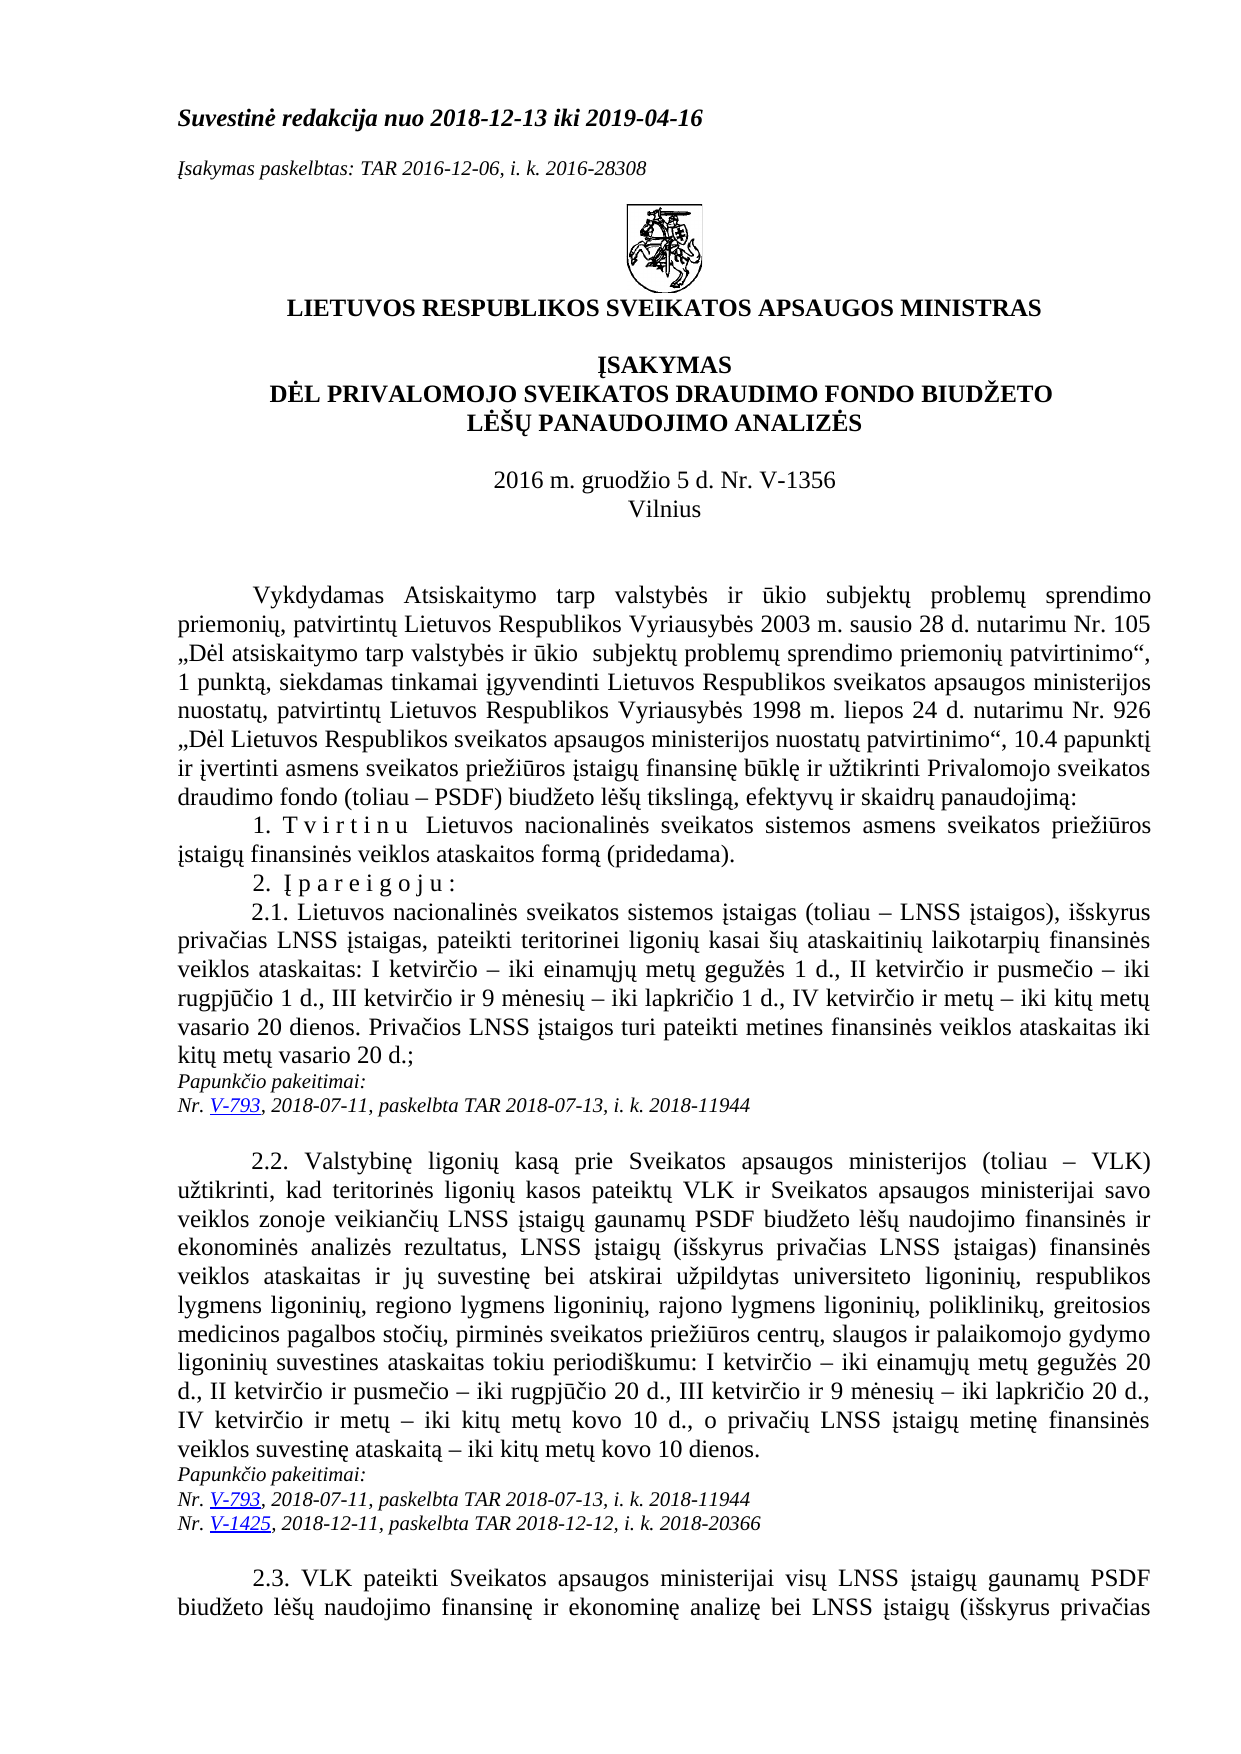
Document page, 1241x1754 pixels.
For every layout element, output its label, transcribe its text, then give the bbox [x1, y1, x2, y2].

text 2.3. VLK pateikti Sveikatos apsaugos ministerijai visų LNSS įstaigų gaunamų PSDF biudžeto lėšų naudojimo finansinę ir ekonominę analizę bei LNSS įstaigų (išskyrus privačias [177, 1563, 1152, 1621]
text LIETUVOS RESPUBLIKOS SVEIKATOS APSAUGOS MINISTRAS [177, 293, 1152, 322]
text Nr. V-793, 2018-07-11, paskelbta TAR 2018-07-13, i. k. 2018-11944 [177, 1486, 1152, 1511]
text Įsakymas paskelbtas: TAR 2016-12-06, i. k. 2016-28308 [177, 156, 1152, 180]
text LĖŠŲ PANAUDOJIMO ANALIZĖS [177, 408, 1152, 437]
text 2.1. Lietuvos nacionalinės sveikatos sistemos įstaigas (toliau – LNSS įstaigos), išskyrus privačias LNSS įstaigas, pateikti teritorinei ligonių kasai šių ataskaitinių laikotarpių finansinės veiklos ataskaitas: I ketvirčio – iki einamųjų metų gegužės 1 d., II ketvirčio ir pusmečio – iki rugpjūčio 1 d., III ketvirčio ir 9 mėnesių – iki lapkričio 1 d., IV ketvirčio ir metų – iki kitų metų vasario 20 dienos. Privačios LNSS įstaigos turi pateikti metines finansinės veiklos ataskaitas iki kitų metų vasario 20 d.; [177, 897, 1152, 1069]
text 2016 m. gruodžio 5 d. Nr. V-1356 [177, 466, 1152, 494]
text Nr. V-1425, 2018-12-11, paskelbta TAR 2018-12-12, i. k. 2018-20366 [177, 1511, 1152, 1534]
text Vilnius [177, 494, 1152, 523]
text DĖL PRIVALOMOJO SVEIKATOS DRAUDIMO FONDO BIUDŽETO [177, 379, 1152, 408]
text Suvestinė redakcija nuo 2018-12-13 iki 2019-04-16 [177, 103, 1152, 132]
text 1. Tvirtinu Lietuvos nacionalinės sveikatos sistemos asmens sveikatos priežiūros įstaigų finansinės veiklos ataskaitos formą (pridedama). [177, 811, 1152, 868]
text 2. Įpareigoju: [177, 868, 1152, 897]
text Papunkčio pakeitimai: [177, 1069, 1152, 1093]
text 2.2. Valstybinę ligonių kasą prie Sveikatos apsaugos ministerijos (toliau – VLK) užtikrinti, kad teritorinės ligonių kasos pateiktų VLK ir Sveikatos apsaugos ministerijai savo veiklos zonoje veikiančių LNSS įstaigų gaunamų PSDF biudžeto lėšų naudojimo finansinės ir ekonominės analizės rezultatus, LNSS įstaigų (išskyrus privačias LNSS įstaigas) finansinės veiklos ataskaitas ir jų suvestinę bei atskirai užpildytas universiteto ligoninių, respublikos lygmens ligoninių, regiono lygmens ligoninių, rajono lygmens ligoninių, poliklinikų, greitosios medicinos pagalbos stočių, pirminės sveikatos priežiūros centrų, slaugos ir palaikomojo gydymo ligoninių suvestines ataskaitas tokiu periodiškumu: I ketvirčio – iki einamųjų metų gegužės 20 d., II ketvirčio ir pusmečio – iki rugpjūčio 20 d., III ketvirčio ir 9 mėnesių – iki lapkričio 20 d., IV ketvirčio ir metų – iki kitų metų kovo 10 d., o privačių LNSS įstaigų metinę finansinės veiklos suvestinę ataskaitą – iki kitų metų kovo 10 dienos. [177, 1146, 1152, 1462]
text Nr. V-793, 2018-07-11, paskelbta TAR 2018-07-13, i. k. 2018-11944 [177, 1093, 1152, 1117]
text ĮSAKYMAS [177, 351, 1152, 379]
text Papunkčio pakeitimai: [177, 1462, 1152, 1486]
text Vykdydamas Atsiskaitymo tarp valstybės ir ūkio subjektų problemų sprendimo priemonių, patvirtintų Lietuvos Respublikos Vyriausybės 2003 m. sausio 28 d. nutarimu Nr. 105 „Dėl atsiskaitymo tarp valstybės ir ūkio subjektų problemų sprendimo priemonių patvirtinimo“, 1 punktą, siekdamas tinkamai įgyvendinti Lietuvos Respublikos sveikatos apsaugos ministerijos nuostatų, patvirtintų Lietuvos Respublikos Vyriausybės 1998 m. liepos 24 d. nutarimu Nr. 926 „Dėl Lietuvos Respublikos sveikatos apsaugos ministerijos nuostatų patvirtinimo“, 10.4 papunktį ir įvertinti asmens sveikatos priežiūros įstaigų finansinę būklę ir užtikrinti Privalomojo sveikatos draudimo fondo (toliau – PSDF) biudžeto lėšų tikslingą, efektyvų ir skaidrų panaudojimą: [177, 581, 1152, 811]
